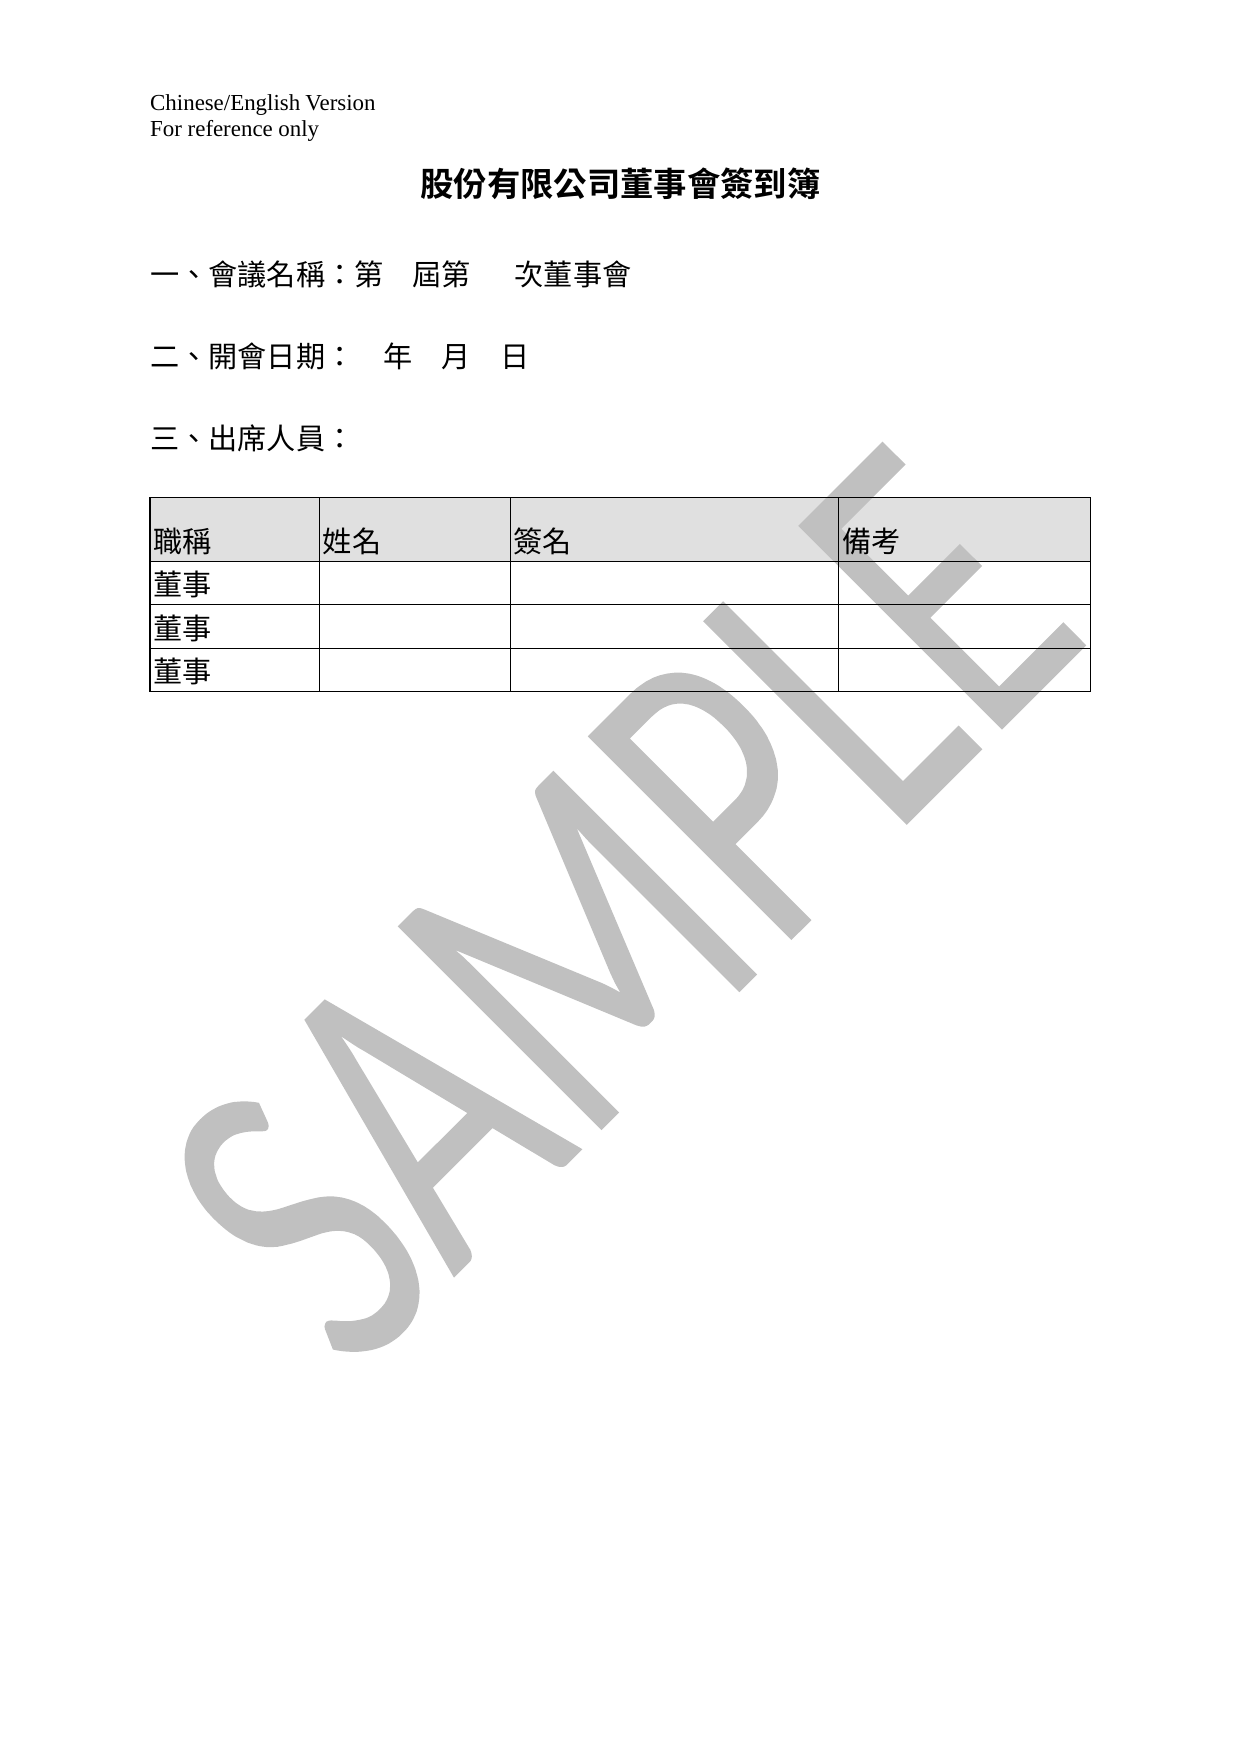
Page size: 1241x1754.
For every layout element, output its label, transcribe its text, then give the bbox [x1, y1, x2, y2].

table_cell [932, 605, 1090, 647]
table_header 簽名 [511, 498, 832, 561]
table_cell [728, 605, 838, 647]
table_cell 董事 [151, 605, 319, 647]
table_cell [839, 568, 875, 604]
table_cell 董事 [151, 649, 319, 691]
table_cell [963, 649, 1035, 685]
table_cell [511, 605, 727, 647]
text 一、會議名稱：第 屆第 次董事會 [150, 251, 1090, 294]
text 二、開會日期： 年 月 日 [150, 333, 1090, 376]
text 股份有限公司董事會簽到簿 [150, 158, 1090, 206]
table_cell [511, 562, 838, 604]
table_cell [1042, 649, 1090, 691]
table_cell [320, 649, 510, 691]
table_cell 董事 [151, 562, 319, 604]
table_header 職稱 [151, 498, 319, 561]
table_header 備考 [843, 498, 1090, 561]
table_cell [511, 649, 771, 691]
table_cell [320, 605, 510, 647]
table_cell [772, 649, 838, 691]
table_cell [320, 562, 510, 604]
text 三、出席人員： [150, 415, 1090, 458]
table_cell [946, 562, 1090, 604]
table_cell [839, 649, 962, 691]
table_header 姓名 [320, 498, 510, 561]
table_cell [876, 562, 940, 594]
table_cell [839, 605, 918, 647]
